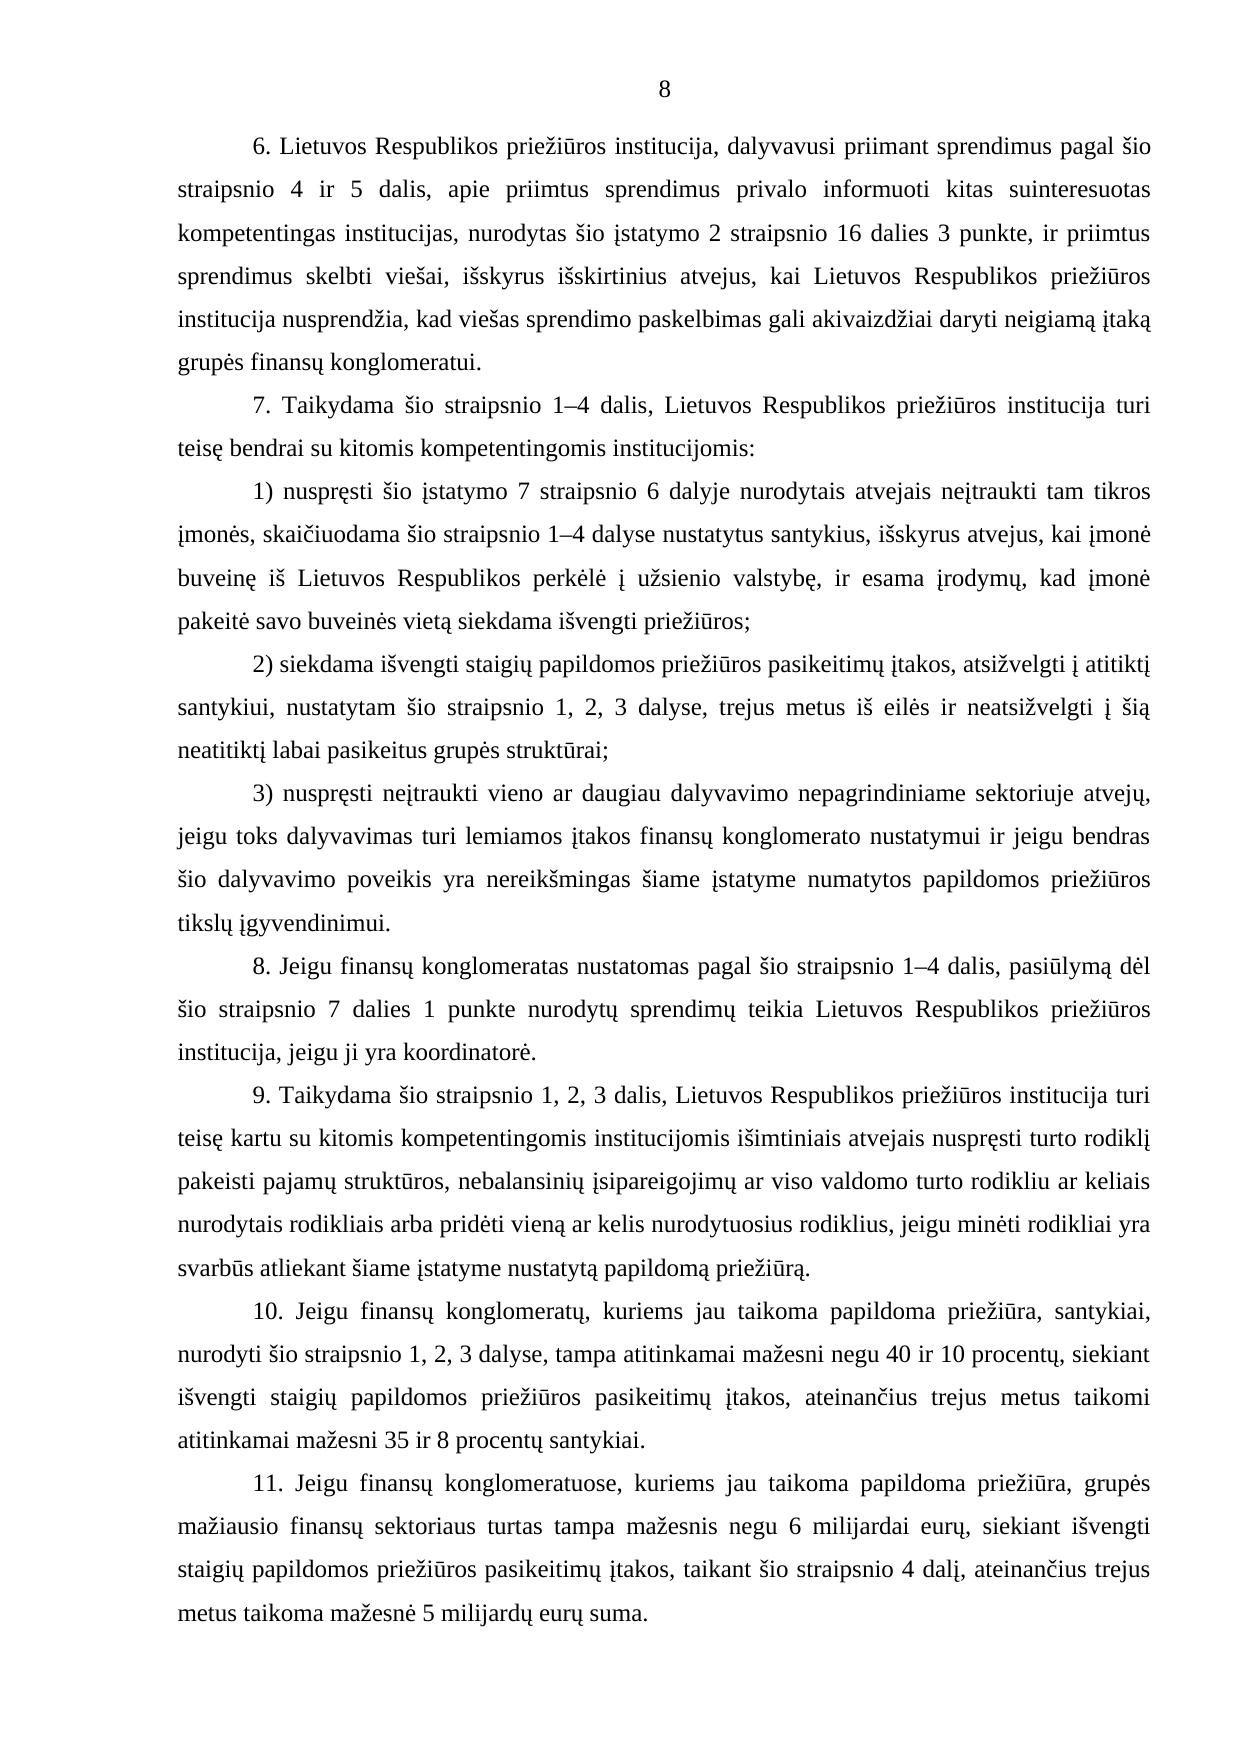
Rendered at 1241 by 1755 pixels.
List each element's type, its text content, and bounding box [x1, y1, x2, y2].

text 9. Taikydama šio straipsnio 1, 2, 3 dalis, Lietuvos Respublikos priežiūros institucija turi teisę kartu su kitomis kompetentingomis institucijomis išimtiniais atvejais nuspręsti turto rodiklį pakeisti pajamų struktūros, nebalansinių įsipareigojimų ar viso valdomo turto rodikliu ar keliais nurodytais rodikliais arba pridėti vieną ar kelis nurodytuosius rodiklius, jeigu minėti rodikliai yra svarbūs atliekant šiame įstatyme nustatytą papildomą priežiūrą. [177, 1080, 1152, 1281]
text 3) nuspręsti neįtraukti vieno ar daugiau dalyvavimo nepagrindiniame sektoriuje atvejų, jeigu toks dalyvavimas turi lemiamos įtakos finansų konglomerato nustatymui ir jeigu bendras šio dalyvavimo poveikis yra nereikšmingas šiame įstatyme numatytos papildomos priežiūros tikslų įgyvendinimui. [177, 778, 1152, 936]
text 10. Jeigu finansų konglomeratų, kuriems jau taikoma papildoma priežiūra, santykiai, nurodyti šio straipsnio 1, 2, 3 dalyse, tampa atitinkamai mažesni negu 40 ir 10 procentų, siekiant išvengti staigių papildomos priežiūros pasikeitimų įtakos, ateinančius trejus metus taikomi atitinkamai mažesni 35 ir 8 procentų santykiai. [177, 1296, 1152, 1454]
text 6. Lietuvos Respublikos priežiūros institucija, dalyvavusi priimant sprendimus pagal šio straipsnio 4 ir 5 dalis, apie priimtus sprendimus privalo informuoti kitas suinteresuotas kompetentingas institucijas, nurodytas šio įstatymo 2 straipsnio 16 dalies 3 punkte, ir priimtus sprendimus skelbti viešai, išskyrus išskirtinius atvejus, kai Lietuvos Respublikos priežiūros institucija nusprendžia, kad viešas sprendimo paskelbimas gali akivaizdžiai daryti neigiamą įtaką grupės finansų konglomeratui. [177, 131, 1152, 376]
text 7. Taikydama šio straipsnio 1–4 dalis, Lietuvos Respublikos priežiūros institucija turi teisę bendrai su kitomis kompetentingomis institucijomis: [177, 390, 1152, 462]
text 1) nuspręsti šio įstatymo 7 straipsnio 6 dalyje nurodytais atvejais neįtraukti tam tikros įmonės, skaičiuodama šio straipsnio 1–4 dalyse nustatytus santykius, išskyrus atvejus, kai įmonė buveinę iš Lietuvos Respublikos perkėlė į užsienio valstybę, ir esama įrodymų, kad įmonė pakeitė savo buveinės vietą siekdama išvengti priežiūros; [177, 476, 1152, 634]
text 8. Jeigu finansų konglomeratas nustatomas pagal šio straipsnio 1–4 dalis, pasiūlymą dėl šio straipsnio 7 dalies 1 punkte nurodytų sprendimų teikia Lietuvos Respublikos priežiūros institucija, jeigu ji yra koordinatorė. [177, 951, 1152, 1066]
text 11. Jeigu finansų konglomeratuose, kuriems jau taikoma papildoma priežiūra, grupės mažiausio finansų sektoriaus turtas tampa mažesnis negu 6 milijardai eurų, siekiant išvengti staigių papildomos priežiūros pasikeitimų įtakos, taikant šio straipsnio 4 dalį, ateinančius trejus metus taikoma mažesnė 5 milijardų eurų suma. [177, 1468, 1152, 1626]
text 2) siekdama išvengti staigių papildomos priežiūros pasikeitimų įtakos, atsižvelgti į atitiktį santykiui, nustatytam šio straipsnio 1, 2, 3 dalyse, trejus metus iš eilės ir neatsižvelgti į šią neatitiktį labai pasikeitus grupės struktūrai; [177, 649, 1152, 764]
